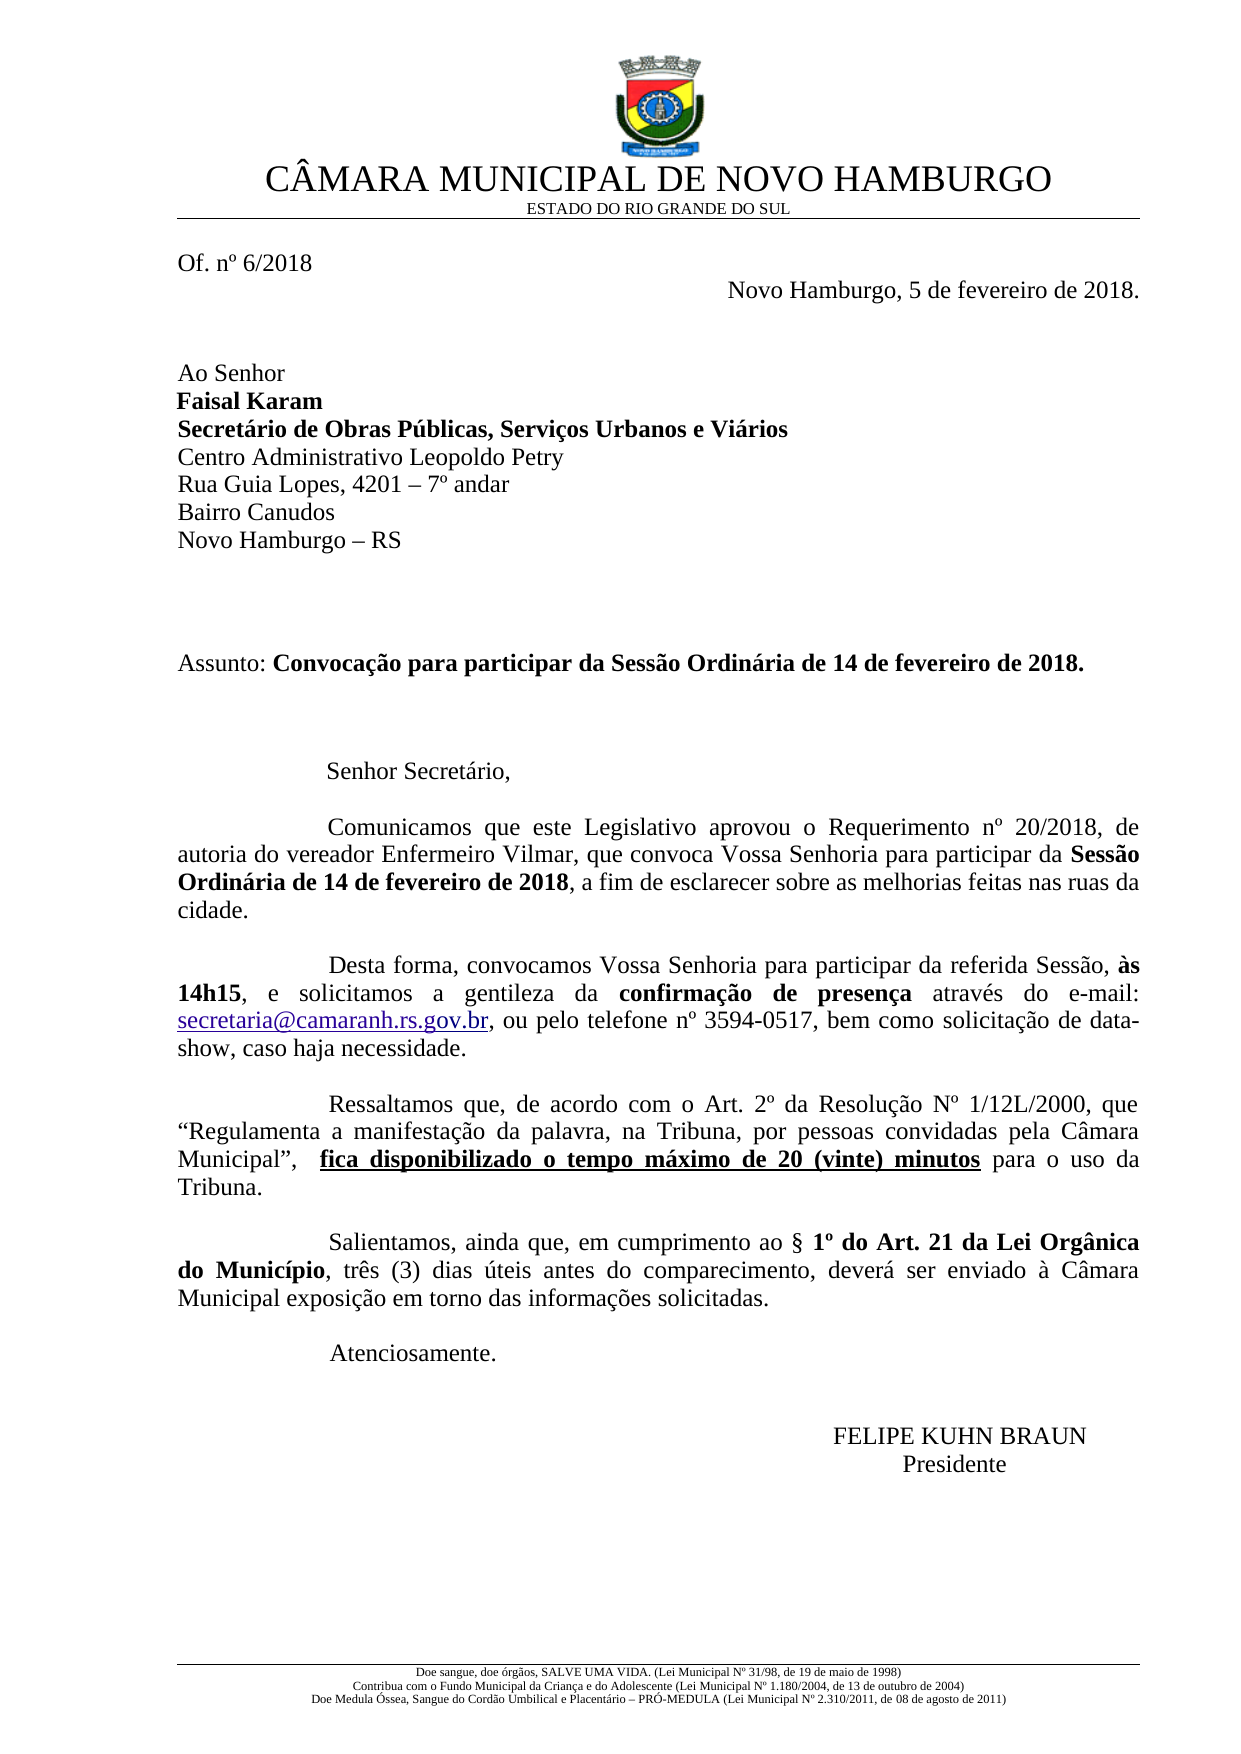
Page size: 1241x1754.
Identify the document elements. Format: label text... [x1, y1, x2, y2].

text Desta forma, convocamos Vossa Senhoria para participar da referida Sessão, às 14h15, e solicitamos a gentileza da confirmação de presença através do e-mail: secretaria@camaranh.rs.gov.br, ou pelo telefone nº 3594-0517, bem como solicitação de data-show, caso haja necessidade. [177, 951, 1140, 1062]
text Bairro Canudos [177, 498, 1140, 526]
text Senhor Secretário, [177, 757, 1140, 785]
text Presidente [177, 1450, 1140, 1478]
text Atenciosamente. [177, 1339, 1140, 1367]
text Centro Administrativo Leopoldo Petry [177, 443, 1140, 470]
text Faisal Karam [176, 387, 1140, 415]
text Rua Guia Lopes, 4201 – 7º andar [177, 470, 1140, 498]
text Secretário de Obras Públicas, Serviços Urbanos e Viários [177, 415, 1140, 443]
text Novo Hamburgo, 5 de fevereiro de 2018. [177, 276, 1140, 304]
text Comunicamos que este Legislativo aprovou o Requerimento nº 20/2018, de autoria do vereador Enfermeiro Vilmar, que convoca Vossa Senhoria para participar da Sessão Ordinária de 14 de fevereiro de 2018, a fim de esclarecer sobre as melhorias feitas nas ruas da cidade. [177, 813, 1140, 923]
text Salientamos, ainda que, em cumprimento ao § 1º do Art. 21 da Lei Orgânica do Município, três (3) dias úteis antes do comparecimento, deverá ser enviado à Câmara Municipal exposição em torno das informações solicitadas. [177, 1228, 1140, 1311]
picture [608, 47, 709, 163]
text FELIPE KUHN BRAUN [768, 1422, 1140, 1450]
text Ressaltamos que, de acordo com o Art. 2º da Resolução Nº 1/12L/2000, que “Regulamenta a manifestação da palavra, na Tribuna, por pessoas convidadas pela Câmara Municipal”, fica disponibilizado o tempo máximo de 20 (vinte) minutos para o uso da Tribuna. [177, 1090, 1140, 1201]
text Novo Hamburgo – RS [177, 526, 1140, 553]
text Ao Senhor [177, 359, 1140, 387]
text Of. nº 6/2018 [177, 249, 1140, 276]
text Assunto: Convocação para participar da Sessão Ordinária de 14 de fevereiro de 2018. [177, 649, 1140, 677]
